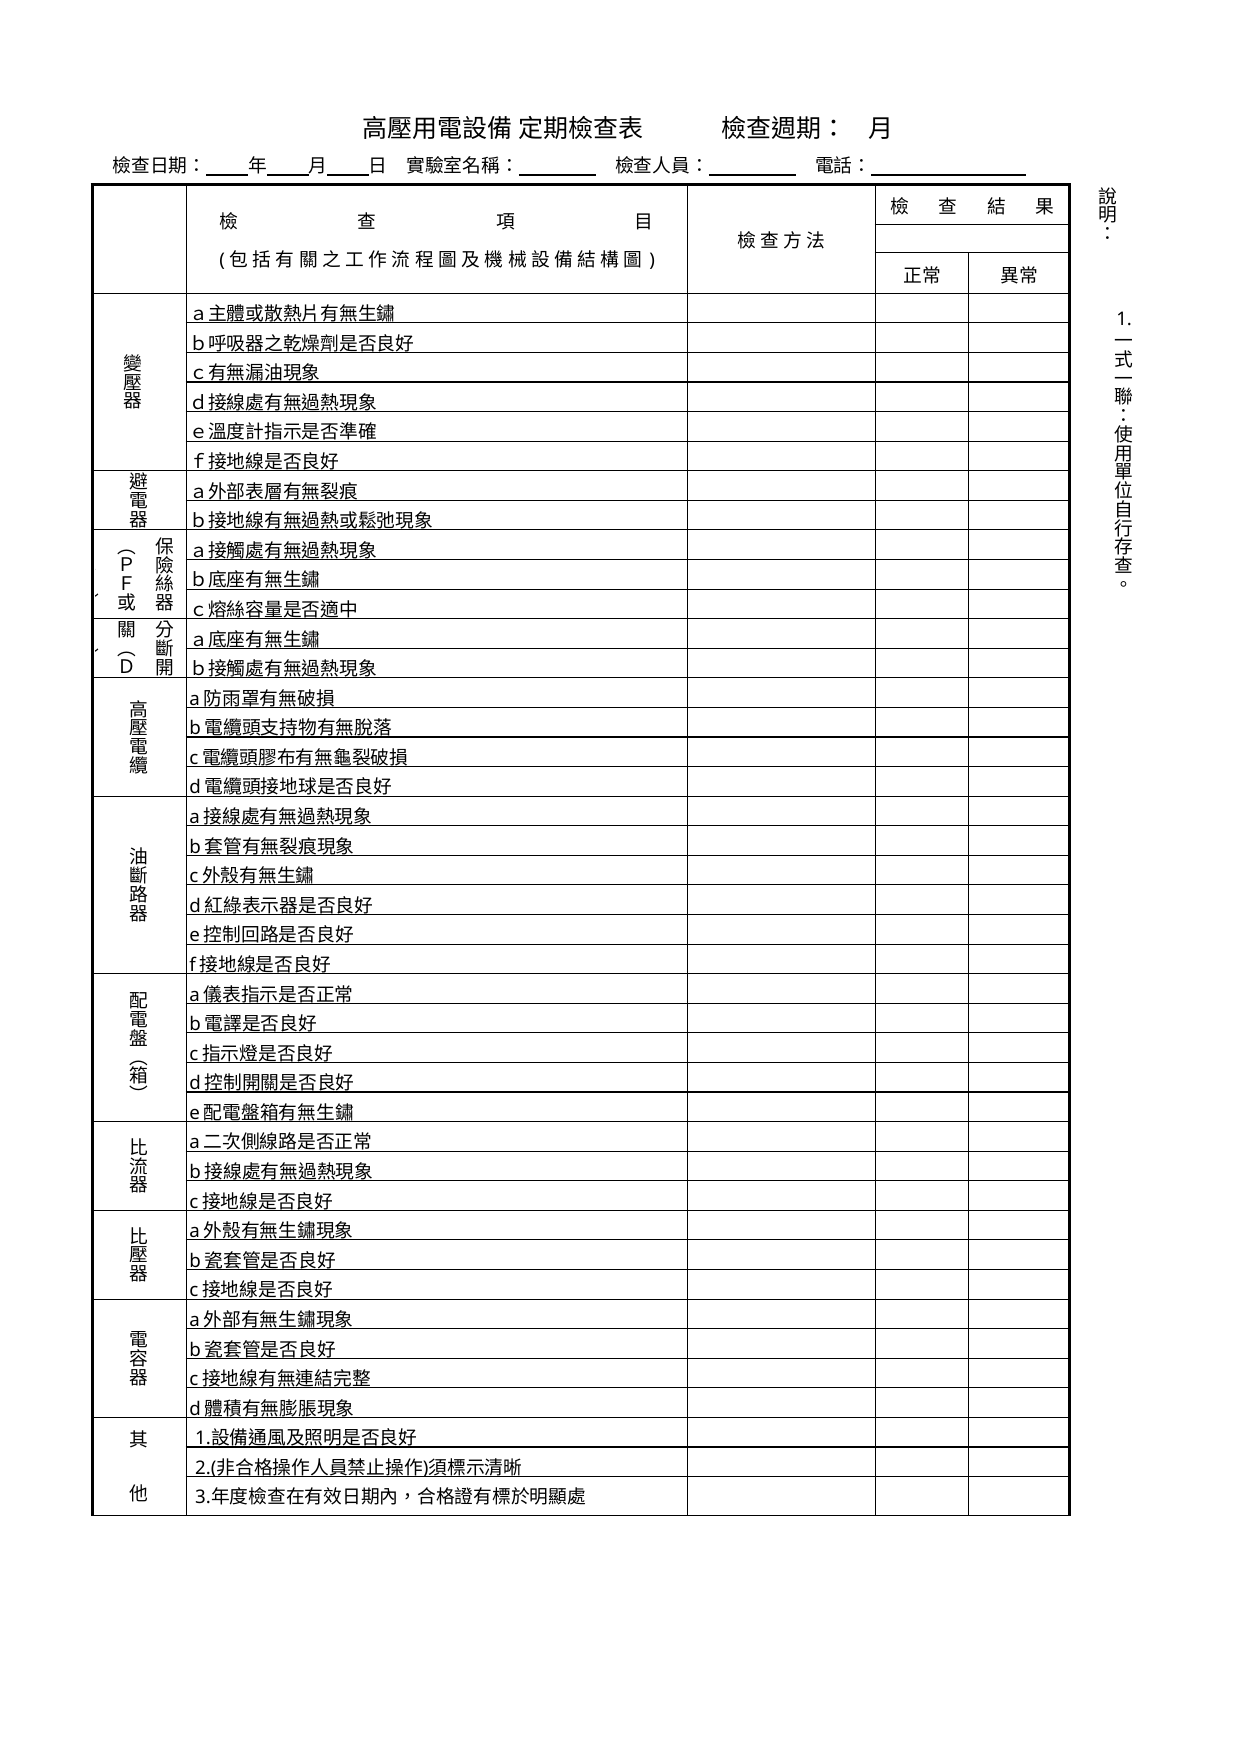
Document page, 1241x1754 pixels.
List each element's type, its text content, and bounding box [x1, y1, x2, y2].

table_cell ａ主體或散熱片有無生鏽 [187, 294, 687, 322]
table_cell [969, 530, 1068, 559]
table_cell [969, 353, 1068, 381]
table_cell f接地線是否良好 [187, 945, 687, 973]
table_cell d電纜頭接地球是否良好 [187, 767, 687, 796]
table_cell [969, 649, 1068, 677]
table_cell [876, 708, 968, 736]
table_cell ｃ有無漏油現象 [187, 353, 687, 381]
table_cell [969, 412, 1068, 441]
table_cell [969, 590, 1068, 618]
table_cell [688, 530, 875, 559]
table_cell [969, 1388, 1068, 1417]
table_cell [688, 1477, 875, 1514]
table_cell [688, 856, 875, 884]
table_cell b電纜頭支持物有無脫落 [187, 708, 687, 736]
table_cell [969, 501, 1068, 529]
table_cell [969, 294, 1068, 322]
table_cell [688, 560, 875, 588]
table_cell a二次側線路是否正常 [187, 1122, 687, 1151]
table_cell [876, 945, 968, 973]
table_cell a儀表指示是否正常 [187, 974, 687, 1003]
table_cell [876, 1388, 968, 1417]
table_header 檢查結果 [876, 186, 1068, 224]
table_cell b瓷套管是否良好 [187, 1329, 687, 1358]
table_cell d紅綠表示器是否良好 [187, 885, 687, 914]
table_cell [969, 1093, 1068, 1121]
table_cell [688, 767, 875, 796]
table_cell 比壓器 [94, 1211, 186, 1298]
table_cell [876, 590, 968, 618]
table_cell [688, 1122, 875, 1151]
table_cell ｄ接線處有無過熱現象 [187, 383, 687, 411]
table_cell [969, 797, 1068, 825]
table_cell [876, 619, 968, 648]
table_cell [969, 885, 1068, 914]
table_cell [688, 1033, 875, 1062]
table_cell [688, 1270, 875, 1298]
table_cell [688, 1004, 875, 1032]
table_cell [688, 974, 875, 1003]
table_cell [876, 323, 968, 352]
table_cell 2.(非合格操作人員禁止操作)須標示清晰 [187, 1448, 687, 1476]
table_cell [876, 225, 1068, 252]
table_cell [876, 1270, 968, 1298]
table_cell [688, 619, 875, 648]
table_cell b接線處有無過熱現象 [187, 1152, 687, 1180]
table_cell ｂ接觸處有無過熱現象 [187, 649, 687, 677]
table_cell [876, 974, 968, 1003]
table_cell [876, 294, 968, 322]
table_cell [688, 383, 875, 411]
table_cell [969, 1004, 1068, 1032]
table_cell [688, 294, 875, 322]
text 檢查日期： 年 月 日 實驗室名稱： 檢查人員： 電話： [112, 146, 1144, 183]
table_cell [969, 915, 1068, 943]
table_cell [688, 353, 875, 381]
table_header [94, 186, 186, 293]
table_cell [876, 1359, 968, 1387]
table_cell [969, 945, 1068, 973]
table_cell [876, 678, 968, 707]
table_cell 1.設備通風及照明是否良好 [187, 1418, 687, 1446]
table_cell ｅ溫度計指示是否準確 [187, 412, 687, 441]
table_cell [876, 1181, 968, 1210]
table_cell 油斷路器 [94, 797, 186, 973]
table_cell e配電盤箱有無生鏽 [187, 1093, 687, 1121]
table_cell [876, 560, 968, 588]
table_cell [688, 797, 875, 825]
table_cell a接線處有無過熱現象 [187, 797, 687, 825]
table_cell [876, 1093, 968, 1121]
table_cell [876, 412, 968, 441]
table_cell 1.一式一聯：使用單位自行存查。 2.流 程：檢查人員(實驗室負責人)↓主管(系主任或組長)↓院(處)長↓環安室。 [1071, 293, 1146, 1514]
table_cell [969, 619, 1068, 648]
table_cell 異常 [969, 253, 1068, 293]
table_cell b電譯是否良好 [187, 1004, 687, 1032]
table_cell [876, 856, 968, 884]
table_cell [876, 1329, 968, 1358]
table_cell [969, 678, 1068, 707]
table_cell [688, 826, 875, 855]
table_cell b套管有無裂痕現象 [187, 826, 687, 855]
table_cell [876, 1300, 968, 1328]
table_cell b瓷套管是否良好 [187, 1240, 687, 1269]
table_cell [969, 1329, 1068, 1358]
table_cell 電容器 [94, 1300, 186, 1417]
table_cell [688, 1418, 875, 1446]
table_cell [688, 1152, 875, 1180]
table_cell c外殼有無生鏽 [187, 856, 687, 884]
table_cell [876, 885, 968, 914]
table_cell ａ接觸處有無過熱現象 [187, 530, 687, 559]
table_cell [876, 767, 968, 796]
table_cell [969, 1359, 1068, 1387]
table_cell [969, 442, 1068, 470]
table_cell d體積有無膨脹現象 [187, 1388, 687, 1417]
table_cell [688, 323, 875, 352]
table_cell [688, 590, 875, 618]
table_cell [876, 738, 968, 766]
table_cell [876, 501, 968, 529]
table_cell [969, 471, 1068, 500]
table_cell [969, 974, 1068, 1003]
table_cell ａ外部表層有無裂痕 [187, 471, 687, 500]
table_cell [969, 383, 1068, 411]
table_cell a防雨罩有無破損 [187, 678, 687, 707]
table_cell [969, 1063, 1068, 1091]
table_cell [969, 1477, 1068, 1514]
table_cell 避電器 [94, 471, 186, 529]
table_cell [876, 1448, 968, 1476]
table_cell [876, 1004, 968, 1032]
table_cell ａ底座有無生鏽 [187, 619, 687, 648]
table_cell a外殼有無生鏽現象 [187, 1211, 687, 1239]
table_cell [688, 1240, 875, 1269]
table_cell [688, 1063, 875, 1091]
table_cell [688, 1388, 875, 1417]
table_cell ｆ接地線是否良好 [187, 442, 687, 470]
table_cell [876, 353, 968, 381]
table_cell 3.年度檢查在有效日期內，合格證有標於明顯處 [187, 1477, 687, 1514]
table_cell [969, 1181, 1068, 1210]
table_cell [876, 797, 968, 825]
table_cell 變壓器 [94, 294, 186, 470]
table_cell [969, 1211, 1068, 1239]
table_cell [688, 1448, 875, 1476]
table_cell 保險絲器（ＰＦ或ＰＣＳ） [94, 530, 186, 618]
table_cell [969, 1270, 1068, 1298]
table_cell c接地線是否良好 [187, 1181, 687, 1210]
table_cell [876, 1152, 968, 1180]
table_header 檢 查 項 目 (包括有關之工作流程圖及機械設備結構圖) [187, 186, 687, 293]
text 高壓用電設備 定期檢查表 檢查週期： 月 [112, 108, 1144, 146]
table_cell [688, 945, 875, 973]
table_cell [688, 649, 875, 677]
table_cell [688, 1093, 875, 1121]
table_cell [688, 1300, 875, 1328]
table_cell [876, 1033, 968, 1062]
table_cell [969, 323, 1068, 352]
table_cell ｂ接地線有無過熱或鬆弛現象 [187, 501, 687, 529]
table_cell [688, 1181, 875, 1210]
table_cell [688, 738, 875, 766]
table_cell [688, 678, 875, 707]
table_cell [876, 1211, 968, 1239]
table_cell [876, 442, 968, 470]
table_cell [876, 915, 968, 943]
table_cell [876, 1122, 968, 1151]
table_cell [876, 471, 968, 500]
table_cell [969, 1418, 1068, 1446]
table_cell a外部有無生鏽現象 [187, 1300, 687, 1328]
table_cell [969, 826, 1068, 855]
table_cell c指示燈是否良好 [187, 1033, 687, 1062]
table_cell [969, 1240, 1068, 1269]
table_cell [688, 708, 875, 736]
table_cell [969, 767, 1068, 796]
table_cell [688, 915, 875, 943]
table_header 說明： [1071, 183, 1146, 293]
table_cell 其他 [94, 1418, 186, 1514]
table_cell [876, 1240, 968, 1269]
table_cell ｂ呼吸器之乾燥劑是否良好 [187, 323, 687, 352]
table_cell [969, 738, 1068, 766]
table_cell [969, 560, 1068, 588]
table_cell [969, 1300, 1068, 1328]
table_cell [688, 1211, 875, 1239]
table_cell [969, 1448, 1068, 1476]
table_cell e控制回路是否良好 [187, 915, 687, 943]
table_cell [688, 1359, 875, 1387]
table_cell d控制開關是否良好 [187, 1063, 687, 1091]
table_cell 分斷開關（ＤＳ） [94, 619, 186, 677]
table_header 檢 查 方 法 [688, 186, 875, 293]
table_cell 高壓電纜 [94, 678, 186, 796]
table_cell [876, 1063, 968, 1091]
table_cell ｂ底座有無生鏽 [187, 560, 687, 588]
table_cell [876, 1477, 968, 1514]
table_cell [876, 530, 968, 559]
table_cell [688, 885, 875, 914]
table_cell 配電盤（箱） [94, 974, 186, 1121]
table_cell 正常 [876, 253, 968, 293]
table_cell [969, 1033, 1068, 1062]
table_cell [688, 471, 875, 500]
table_cell [688, 501, 875, 529]
table_cell c接地線有無連結完整 [187, 1359, 687, 1387]
table_cell c接地線是否良好 [187, 1270, 687, 1298]
table_cell [876, 383, 968, 411]
table_cell [969, 856, 1068, 884]
table_cell [876, 1418, 968, 1446]
table_cell [688, 412, 875, 441]
table_cell [969, 1152, 1068, 1180]
table_cell [876, 649, 968, 677]
table_cell [876, 826, 968, 855]
table_cell [688, 1329, 875, 1358]
table_cell c電纜頭膠布有無龜裂破損 [187, 738, 687, 766]
table_cell ｃ熔絲容量是否適中 [187, 590, 687, 618]
table_cell 比流器 [94, 1122, 186, 1210]
table_cell [969, 708, 1068, 736]
table_cell [688, 442, 875, 470]
table_cell [969, 1122, 1068, 1151]
